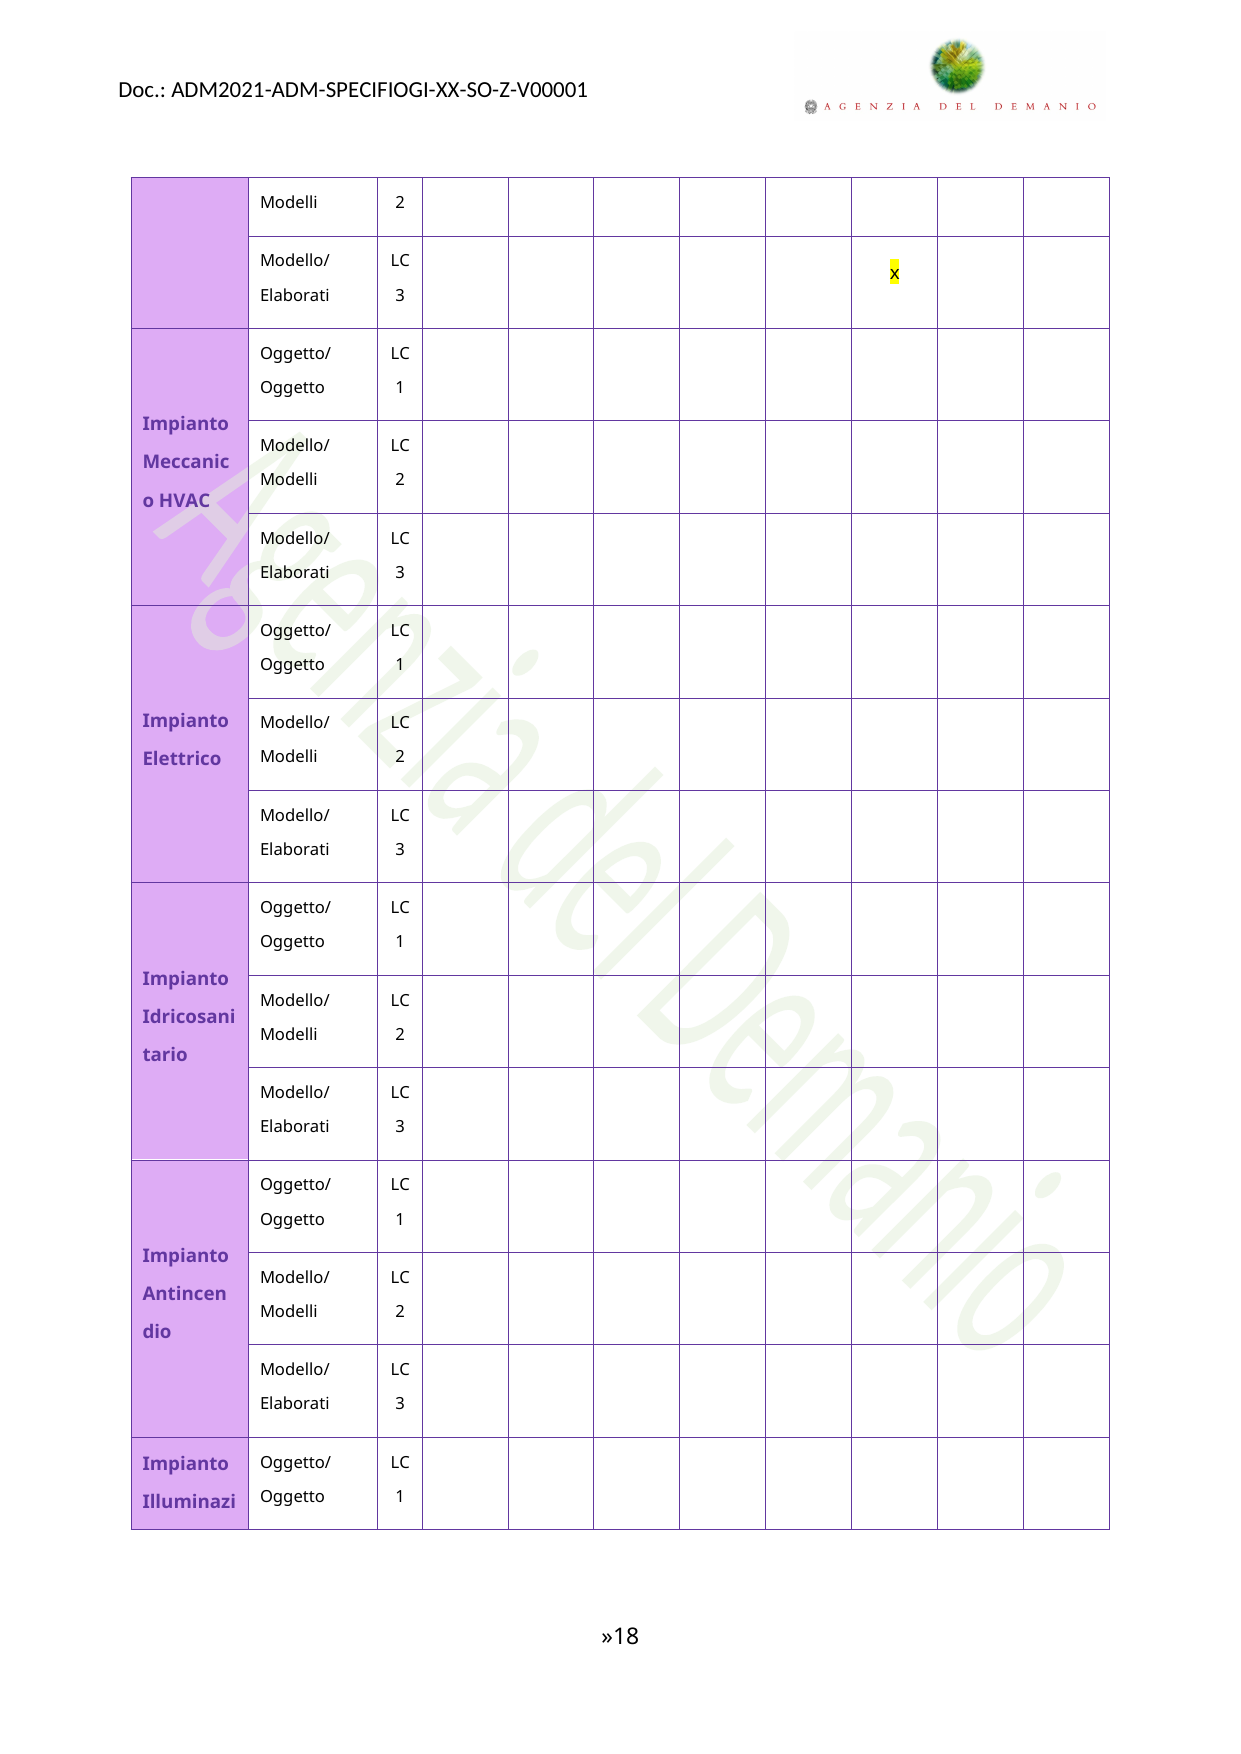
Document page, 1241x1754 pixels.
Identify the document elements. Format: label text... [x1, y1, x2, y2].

table_cell [852, 976, 937, 1067]
table_cell [680, 329, 765, 420]
table_cell [509, 514, 593, 605]
table_cell [509, 178, 593, 236]
table_cell Oggetto/Oggetto [249, 606, 377, 697]
table_cell [852, 421, 937, 513]
table_cell [852, 1090, 876, 1131]
table_cell [680, 699, 765, 790]
table_cell [509, 976, 593, 1067]
table_cell [1024, 1068, 1109, 1159]
table_cell [680, 178, 765, 236]
table_cell [680, 514, 765, 605]
table_cell [1003, 1330, 1023, 1344]
table_cell [423, 606, 508, 697]
table_cell Modello/Modelli [249, 421, 377, 513]
table_cell [423, 883, 508, 975]
table_cell [766, 1253, 851, 1344]
table_cell [509, 735, 522, 766]
table_cell [949, 1161, 1023, 1252]
table_cell [938, 1253, 1013, 1344]
table_cell [509, 329, 593, 420]
table_cell [661, 992, 679, 1027]
table_cell [823, 1062, 847, 1067]
table_cell LC3 [378, 791, 422, 882]
table_cell LC1 [400, 606, 422, 616]
table_cell [938, 791, 1023, 882]
table_cell [938, 1253, 971, 1286]
table_cell [680, 1253, 765, 1344]
table_cell [594, 1068, 679, 1159]
table_cell [680, 237, 765, 328]
table_cell [766, 1438, 851, 1529]
table_cell [423, 237, 508, 328]
table_cell [600, 791, 629, 814]
table_cell [852, 1438, 937, 1529]
table_cell LC3 [378, 1345, 422, 1437]
table_cell Oggetto/Oggetto [249, 329, 377, 420]
table_cell [938, 699, 1023, 790]
table_cell LC1 [378, 1438, 422, 1529]
table_cell Modello/Elaborati [249, 1068, 377, 1159]
table_cell [938, 883, 1023, 975]
table_cell [938, 1161, 959, 1182]
table_cell 2 [378, 178, 422, 236]
table_cell [509, 883, 593, 975]
table_cell [423, 1068, 508, 1159]
table_cell [594, 1161, 679, 1252]
table_cell [766, 1345, 851, 1437]
table_cell Impianto Antincendio [132, 1161, 248, 1437]
table_cell [572, 885, 593, 935]
table_cell LC1 [378, 329, 422, 420]
table_cell LC2 [378, 713, 422, 790]
table_cell LC1 [381, 654, 422, 697]
table_cell [594, 178, 679, 236]
table_cell [594, 514, 679, 605]
table_cell [594, 1438, 679, 1529]
table_cell Modello/Elaborati [249, 791, 377, 882]
table_cell [852, 791, 937, 882]
table_cell [852, 1161, 937, 1252]
table_cell [680, 1161, 765, 1252]
table_cell [423, 1253, 508, 1344]
table_cell [766, 791, 851, 882]
table_cell [938, 237, 1023, 328]
table_cell LC3 [378, 514, 422, 605]
table_cell [766, 178, 851, 236]
table_cell [594, 237, 679, 328]
table_cell Impianto Elettrico [132, 606, 248, 882]
table_cell [938, 1188, 975, 1243]
table_cell [727, 1036, 765, 1067]
table_cell [594, 329, 679, 420]
table_cell Modello/Modelli [249, 699, 377, 790]
table_cell Oggetto/Oggetto [249, 883, 377, 975]
table_cell [1024, 606, 1109, 697]
table_cell Oggetto/Oggetto [249, 1438, 377, 1529]
table_cell [938, 1438, 1023, 1529]
table_cell [938, 178, 1023, 236]
table_cell [852, 329, 937, 420]
table_cell [594, 421, 679, 513]
table_cell [594, 1345, 679, 1437]
table_cell Modelli [249, 178, 377, 236]
table_cell [766, 883, 851, 975]
table_cell LC1 [378, 606, 391, 619]
table_cell [1024, 1345, 1109, 1437]
table_cell [509, 1345, 593, 1437]
table_cell Impianto Meccanico HVAC [132, 329, 248, 605]
table_cell [766, 237, 851, 328]
table_cell [766, 606, 851, 697]
table_cell [844, 1152, 851, 1159]
table_cell [606, 857, 646, 882]
table_cell [680, 606, 765, 697]
table_cell LC2 [378, 976, 422, 1067]
table_cell [991, 1220, 1023, 1252]
table_cell [938, 1068, 1023, 1159]
table_cell [444, 791, 484, 808]
table_cell [938, 976, 1023, 1067]
table_cell [852, 1345, 937, 1437]
table_cell [447, 776, 489, 790]
table_cell [888, 1203, 937, 1252]
table_cell Impianto Illuminazi [132, 1438, 248, 1529]
table_cell [852, 1253, 937, 1344]
table_cell LC1 [378, 626, 413, 680]
table_cell [607, 903, 679, 975]
table_cell [696, 916, 765, 975]
table_cell [852, 1178, 890, 1209]
table_cell LC3 [378, 237, 422, 328]
table_cell [852, 1068, 937, 1159]
table_cell [852, 883, 937, 975]
table_cell [973, 1264, 1023, 1335]
table_cell [1024, 883, 1109, 975]
table_cell [423, 699, 508, 790]
table_cell [509, 699, 593, 790]
table_cell [766, 1068, 848, 1159]
table_cell [766, 699, 851, 790]
table_cell Modello/Elaborati [249, 1345, 377, 1437]
table_cell LC2 [378, 421, 422, 513]
table_cell [509, 606, 593, 697]
table_cell [938, 329, 1023, 420]
table_cell [423, 1161, 508, 1252]
table_cell [1024, 237, 1109, 328]
table_cell [509, 1253, 593, 1344]
table_cell [423, 514, 508, 605]
table_cell Modello/Elaborati [249, 514, 377, 605]
table_cell [1024, 1161, 1109, 1252]
table_cell [509, 791, 576, 851]
table_cell [1024, 514, 1109, 605]
table_cell [509, 421, 593, 513]
table_cell [938, 514, 1023, 605]
table_cell [423, 421, 508, 513]
table_cell [519, 806, 593, 879]
table_cell Modello/Elaborati [249, 237, 377, 328]
table_cell Modello/Modelli [249, 1253, 377, 1344]
table_cell [680, 1438, 765, 1529]
table_cell [618, 883, 641, 896]
table_cell [1024, 791, 1109, 882]
table_cell Impianto Idricosanitario [132, 883, 248, 1159]
table_cell [766, 1054, 779, 1067]
table_cell [1024, 1438, 1109, 1529]
table_cell [1024, 699, 1109, 790]
table_cell [766, 976, 851, 1067]
table_cell [766, 421, 851, 513]
table_cell [423, 791, 508, 882]
table_cell LC3 [378, 1068, 422, 1159]
table_cell [938, 421, 1023, 513]
table_cell [1024, 329, 1109, 420]
table_cell [423, 329, 508, 420]
table_cell [558, 847, 593, 882]
table_cell [1024, 178, 1109, 236]
table_cell [594, 791, 679, 882]
table_cell [423, 1438, 508, 1529]
table_cell [594, 976, 679, 1067]
table_cell [766, 927, 773, 960]
table_cell [680, 1345, 765, 1437]
table_cell [852, 1161, 916, 1176]
table_cell [594, 699, 679, 790]
table_cell [852, 699, 937, 790]
table_cell [766, 329, 851, 420]
table_cell [509, 1438, 593, 1529]
table_cell [766, 1068, 802, 1104]
table_cell [766, 514, 851, 605]
table_cell [680, 1068, 765, 1159]
table_cell [509, 1068, 593, 1159]
table_cell [680, 883, 765, 971]
table_cell [594, 883, 679, 968]
table_cell [509, 237, 593, 328]
table_cell [594, 606, 679, 697]
table_cell [766, 1161, 851, 1252]
table_cell [1024, 976, 1109, 1067]
table_cell [787, 1096, 851, 1159]
table_cell [509, 1161, 593, 1252]
table_cell x [852, 237, 937, 328]
table_cell [680, 421, 765, 513]
table_cell [594, 1253, 679, 1344]
table_cell LC2 [378, 699, 421, 720]
table_cell [938, 606, 1023, 697]
table_cell LC1 [378, 883, 422, 975]
table_cell [423, 178, 508, 236]
table_cell [1024, 1253, 1109, 1344]
table_cell [132, 178, 248, 328]
table_cell [1024, 1260, 1048, 1309]
table_cell [423, 699, 480, 756]
table_cell [766, 1010, 800, 1050]
table_cell [846, 1189, 851, 1207]
table_cell Oggetto/Oggetto [249, 1161, 377, 1252]
table_cell [852, 514, 937, 605]
table_cell [852, 606, 937, 697]
table_cell LC1 [378, 1161, 422, 1252]
table_cell [680, 976, 756, 1028]
table_cell [1024, 421, 1109, 513]
table_cell [680, 988, 765, 1067]
table_cell Modello/Modelli [249, 976, 377, 1067]
table_cell [852, 178, 937, 236]
table_cell [423, 976, 508, 1067]
table_cell [423, 1345, 508, 1437]
table_cell [760, 1021, 765, 1030]
table_cell [680, 791, 765, 882]
table_cell LC2 [378, 1253, 422, 1344]
table_cell [938, 1345, 1023, 1437]
